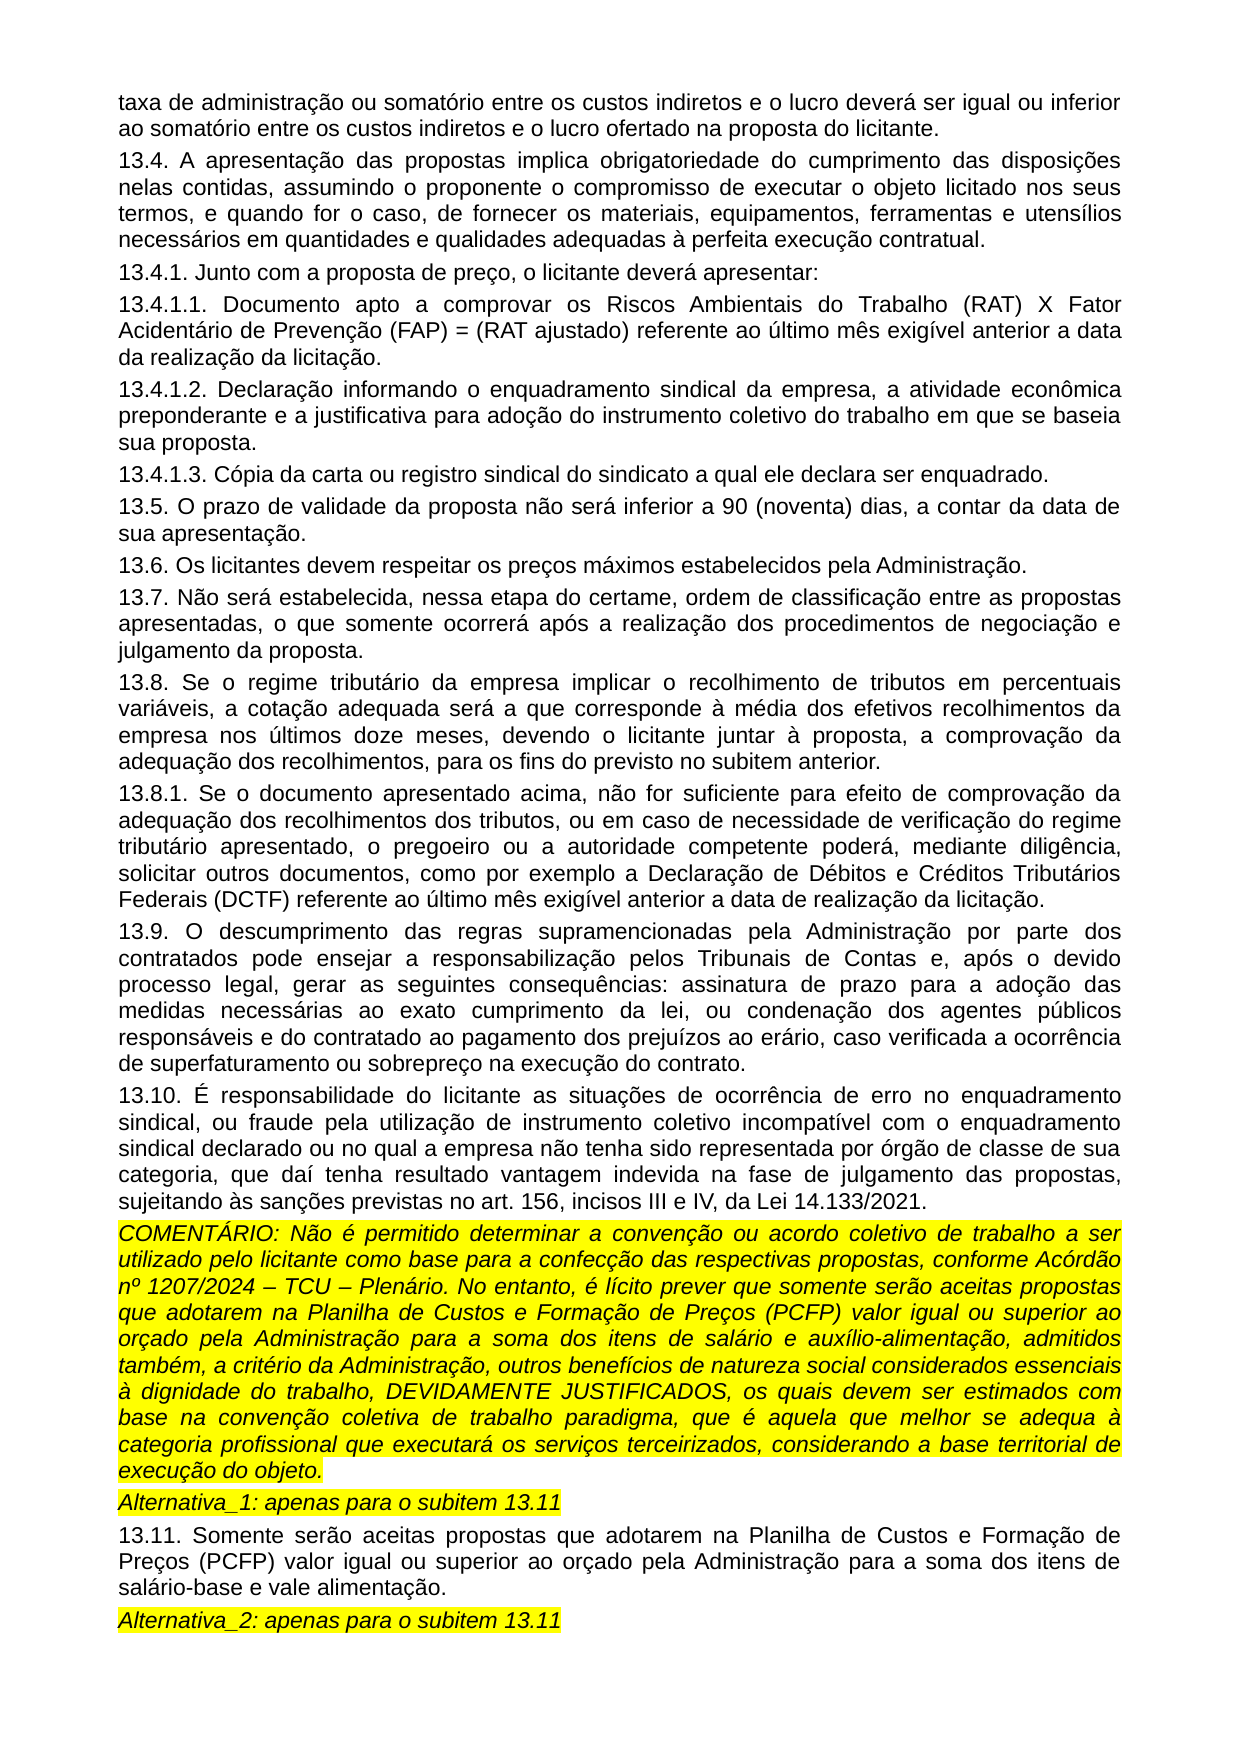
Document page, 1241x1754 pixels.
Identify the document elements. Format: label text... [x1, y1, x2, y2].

text 13.4.1. Junto com a proposta de preço, o licitante deverá apresentar: [118, 258, 1122, 285]
text 13.7. Não será estabelecida, nessa etapa do certame, ordem de classificação entre as propostas apresentadas, o que somente ocorrerá após a realização dos procedimentos de negociação e julgamento da proposta. [118, 584, 1122, 663]
text 13.8. Se o regime tributário da empresa implicar o recolhimento de tributos em percentuais variáveis, a cotação adequada será a que corresponde à média dos efetivos recolhimentos da empresa nos últimos doze meses, devendo o licitante juntar à proposta, a comprovação da adequação dos recolhimentos, para os fins do previsto no subitem anterior. [118, 669, 1122, 774]
text taxa de administração ou somatório entre os custos indiretos e o lucro deverá ser igual ou inferior ao somatório entre os custos indiretos e o lucro ofertado na proposta do licitante. [118, 88, 1122, 141]
text 13.4.1.3. Cópia da carta ou registro sindical do sindicato a qual ele declara ser enquadrado. [118, 461, 1122, 487]
text 13.4.1.2. Declaração informando o enquadramento sindical da empresa, a atividade econômica preponderante e a justificativa para adoção do instrumento coletivo do trabalho em que se baseia sua proposta. [118, 376, 1122, 455]
text 13.9. O descumprimento das regras supramencionadas pela Administração por parte dos contratados pode ensejar a responsabilização pelos Tribunais de Contas e, após o devido processo legal, gerar as seguintes consequências: assinatura de prazo para a adoção das medidas necessárias ao exato cumprimento da lei, ou condenação dos agentes públicos responsáveis e do contratado ao pagamento dos prejuízos ao erário, caso verificada a ocorrência de superfaturamento ou sobrepreço na execução do contrato. [118, 918, 1122, 1076]
text Alternativa_1: apenas para o subitem 13.11 [118, 1489, 1122, 1516]
text COMENTÁRIO: Não é permitido determinar a convenção ou acordo coletivo de trabalho a ser utilizado pelo licitante como base para a confecção das respectivas propostas, conforme Acórdão nº 1207/2024 – TCU – Plenário. No entanto, é lícito prever que somente serão aceitas propostas que adotarem na Planilha de Custos e Formação de Preços (PCFP) valor igual ou superior ao orçado pela Administração para a soma dos itens de salário e auxílio-alimentação, admitidos também, a critério da Administração, outros benefícios de natureza social considerados essenciais à dignidade do trabalho, DEVIDAMENTE JUSTIFICADOS, os quais devem ser estimados com base na convenção coletiva de trabalho paradigma, que é aquela que melhor se adequa à categoria profissional que executará os serviços terceirizados, considerando a base territorial de execução do objeto. [118, 1220, 1122, 1483]
text 13.5. O prazo de validade da proposta não será inferior a 90 (noventa) dias, a contar da data de sua apresentação. [118, 493, 1122, 546]
text 13.4. A apresentação das propostas implica obrigatoriedade do cumprimento das disposições nelas contidas, assumindo o proponente o compromisso de executar o objeto licitado nos seus termos, e quando for o caso, de fornecer os materiais, equipamentos, ferramentas e utensílios necessários em quantidades e qualidades adequadas à perfeita execução contratual. [118, 147, 1122, 253]
text 13.8.1. Se o documento apresentado acima, não for suficiente para efeito de comprovação da adequação dos recolhimentos dos tributos, ou em caso de necessidade de verificação do regime tributário apresentado, o pregoeiro ou a autoridade competente poderá, mediante diligência, solicitar outros documentos, como por exemplo a Declaração de Débitos e Créditos Tributários Federais (DCTF) referente ao último mês exigível anterior a data de realização da licitação. [118, 780, 1122, 912]
text 13.4.1.1. Documento apto a comprovar os Riscos Ambientais do Trabalho (RAT) X Fator Acidentário de Prevenção (FAP) = (RAT ajustado) referente ao último mês exigível anterior a data da realização da licitação. [118, 291, 1122, 370]
text Alternativa_2: apenas para o subitem 13.11 [118, 1607, 1122, 1633]
text 13.10. É responsabilidade do licitante as situações de ocorrência de erro no enquadramento sindical, ou fraude pela utilização de instrumento coletivo incompatível com o enquadramento sindical declarado ou no qual a empresa não tenha sido representada por órgão de classe de sua categoria, que daí tenha resultado vantagem indevida na fase de julgamento das propostas, sujeitando às sanções previstas no art. 156, incisos III e IV, da Lei 14.133/2021. [118, 1082, 1122, 1214]
text 13.6. Os licitantes devem respeitar os preços máximos estabelecidos pela Administração. [118, 552, 1122, 578]
text 13.11. Somente serão aceitas propostas que adotarem na Planilha de Custos e Formação de Preços (PCFP) valor igual ou superior ao orçado pela Administração para a soma dos itens de salário-base e vale alimentação. [118, 1522, 1122, 1601]
